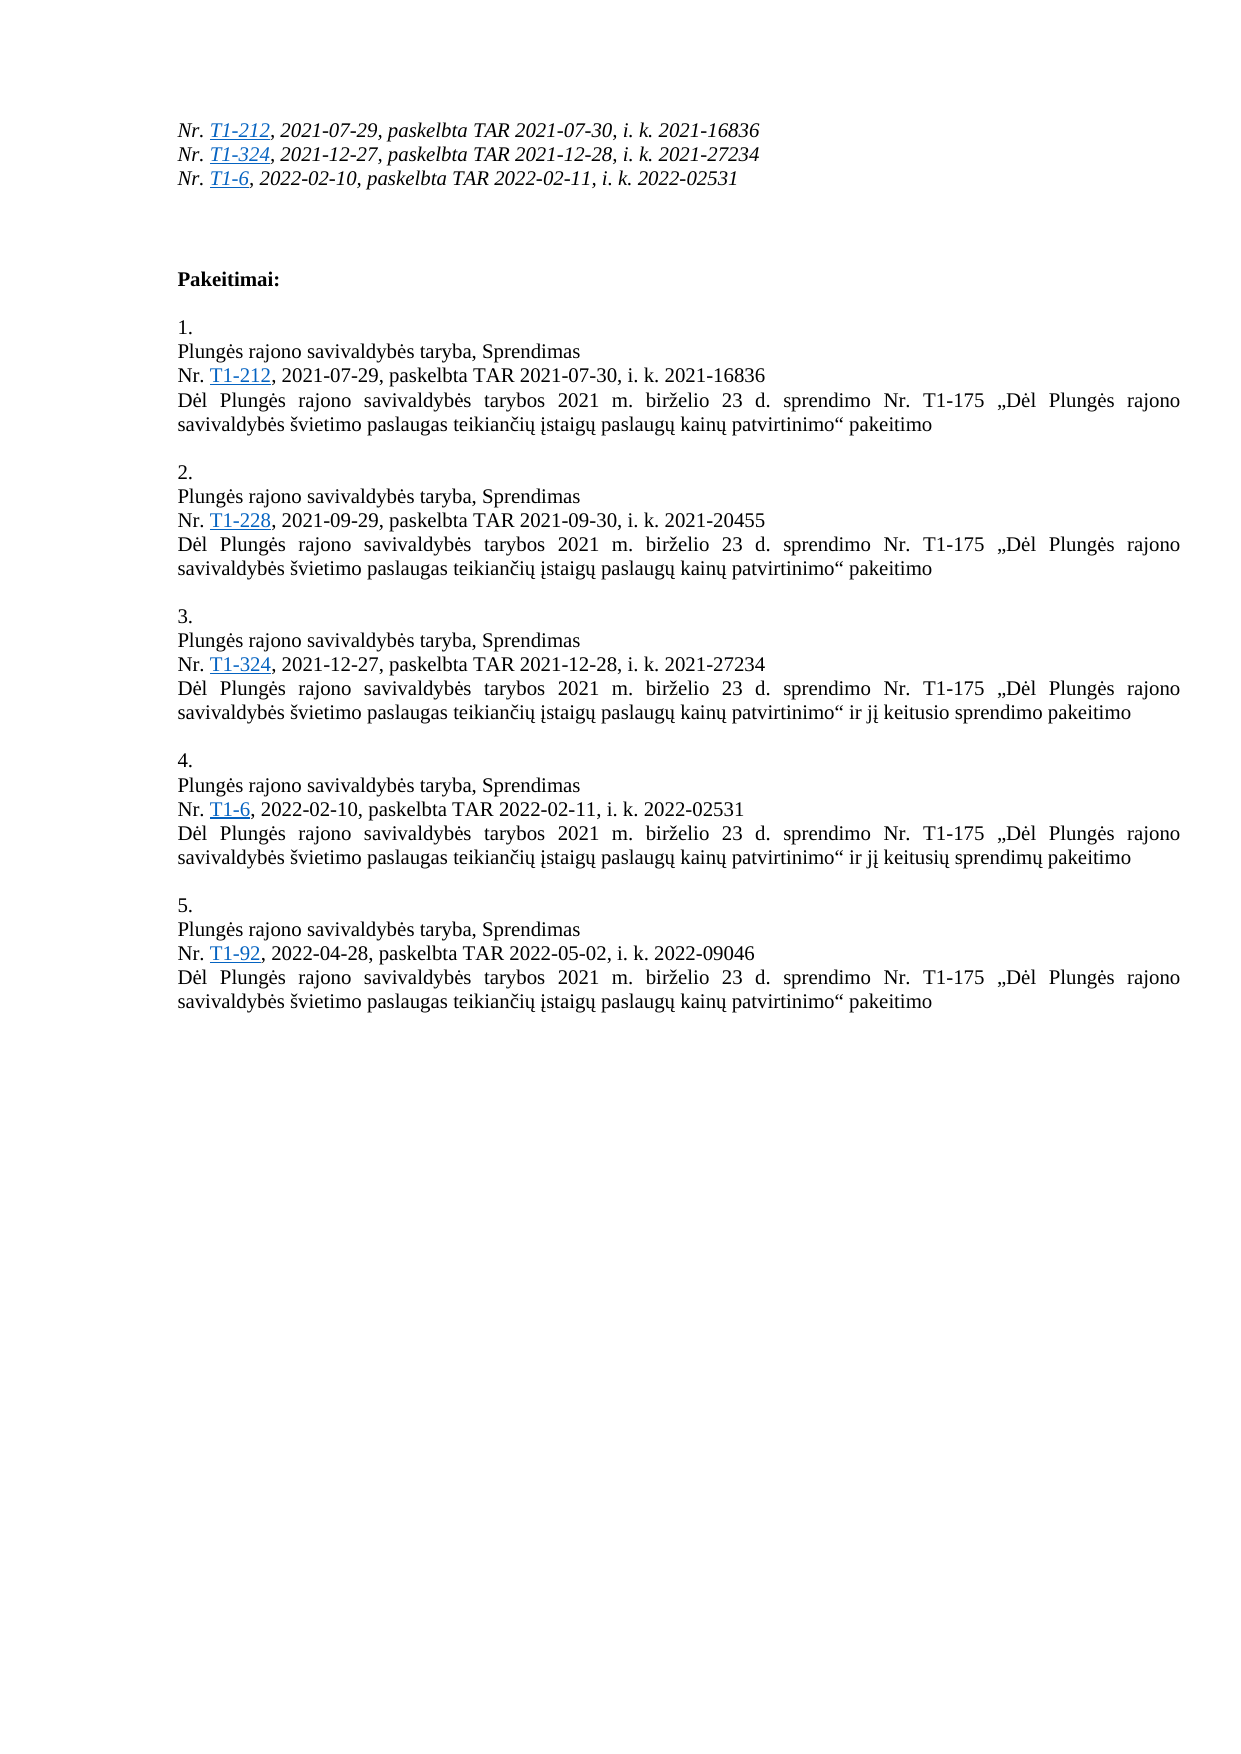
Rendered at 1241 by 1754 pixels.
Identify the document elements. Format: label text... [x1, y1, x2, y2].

text Plungės rajono savivaldybės taryba, Sprendimas [177, 917, 1181, 941]
text Dėl Plungės rajono savivaldybės tarybos 2021 m. birželio 23 d. sprendimo Nr. T1-175 „Dėl Plungės rajono savivaldybės švietimo paslaugas teikiančių įstaigų paslaugų kainų patvirtinimo“ pakeitimo [177, 532, 1181, 580]
text Dėl Plungės rajono savivaldybės tarybos 2021 m. birželio 23 d. sprendimo Nr. T1-175 „Dėl Plungės rajono savivaldybės švietimo paslaugas teikiančių įstaigų paslaugų kainų patvirtinimo“ ir jį keitusių sprendimų pakeitimo [177, 821, 1181, 869]
text Nr. T1-6, 2022-02-10, paskelbta TAR 2022-02-11, i. k. 2022-02531 [177, 797, 1181, 821]
text 3. [177, 604, 1181, 628]
text Nr. T1-212, 2021-07-29, paskelbta TAR 2021-07-30, i. k. 2021-16836 [177, 118, 1181, 142]
text Plungės rajono savivaldybės taryba, Sprendimas [177, 484, 1181, 508]
text Nr. T1-228, 2021-09-29, paskelbta TAR 2021-09-30, i. k. 2021-20455 [177, 508, 1181, 532]
text Dėl Plungės rajono savivaldybės tarybos 2021 m. birželio 23 d. sprendimo Nr. T1-175 „Dėl Plungės rajono savivaldybės švietimo paslaugas teikiančių įstaigų paslaugų kainų patvirtinimo“ pakeitimo [177, 965, 1181, 1013]
text 4. [177, 748, 1181, 772]
text Nr. T1-212, 2021-07-29, paskelbta TAR 2021-07-30, i. k. 2021-16836 [177, 363, 1181, 387]
text 1. [177, 315, 1181, 339]
text Pakeitimai: [177, 267, 1181, 291]
text 5. [177, 893, 1181, 917]
text Plungės rajono savivaldybės taryba, Sprendimas [177, 772, 1181, 797]
text Plungės rajono savivaldybės taryba, Sprendimas [177, 339, 1181, 363]
text Nr. T1-324, 2021-12-27, paskelbta TAR 2021-12-28, i. k. 2021-27234 [177, 142, 1181, 166]
text 2. [177, 460, 1181, 484]
text Dėl Plungės rajono savivaldybės tarybos 2021 m. birželio 23 d. sprendimo Nr. T1-175 „Dėl Plungės rajono savivaldybės švietimo paslaugas teikiančių įstaigų paslaugų kainų patvirtinimo“ pakeitimo [177, 387, 1181, 436]
text Plungės rajono savivaldybės taryba, Sprendimas [177, 628, 1181, 652]
text Nr. T1-6, 2022-02-10, paskelbta TAR 2022-02-11, i. k. 2022-02531 [177, 166, 1181, 190]
text Nr. T1-324, 2021-12-27, paskelbta TAR 2021-12-28, i. k. 2021-27234 [177, 652, 1181, 676]
text Nr. T1-92, 2022-04-28, paskelbta TAR 2022-05-02, i. k. 2022-09046 [177, 941, 1181, 965]
text Dėl Plungės rajono savivaldybės tarybos 2021 m. birželio 23 d. sprendimo Nr. T1-175 „Dėl Plungės rajono savivaldybės švietimo paslaugas teikiančių įstaigų paslaugų kainų patvirtinimo“ ir jį keitusio sprendimo pakeitimo [177, 676, 1181, 724]
